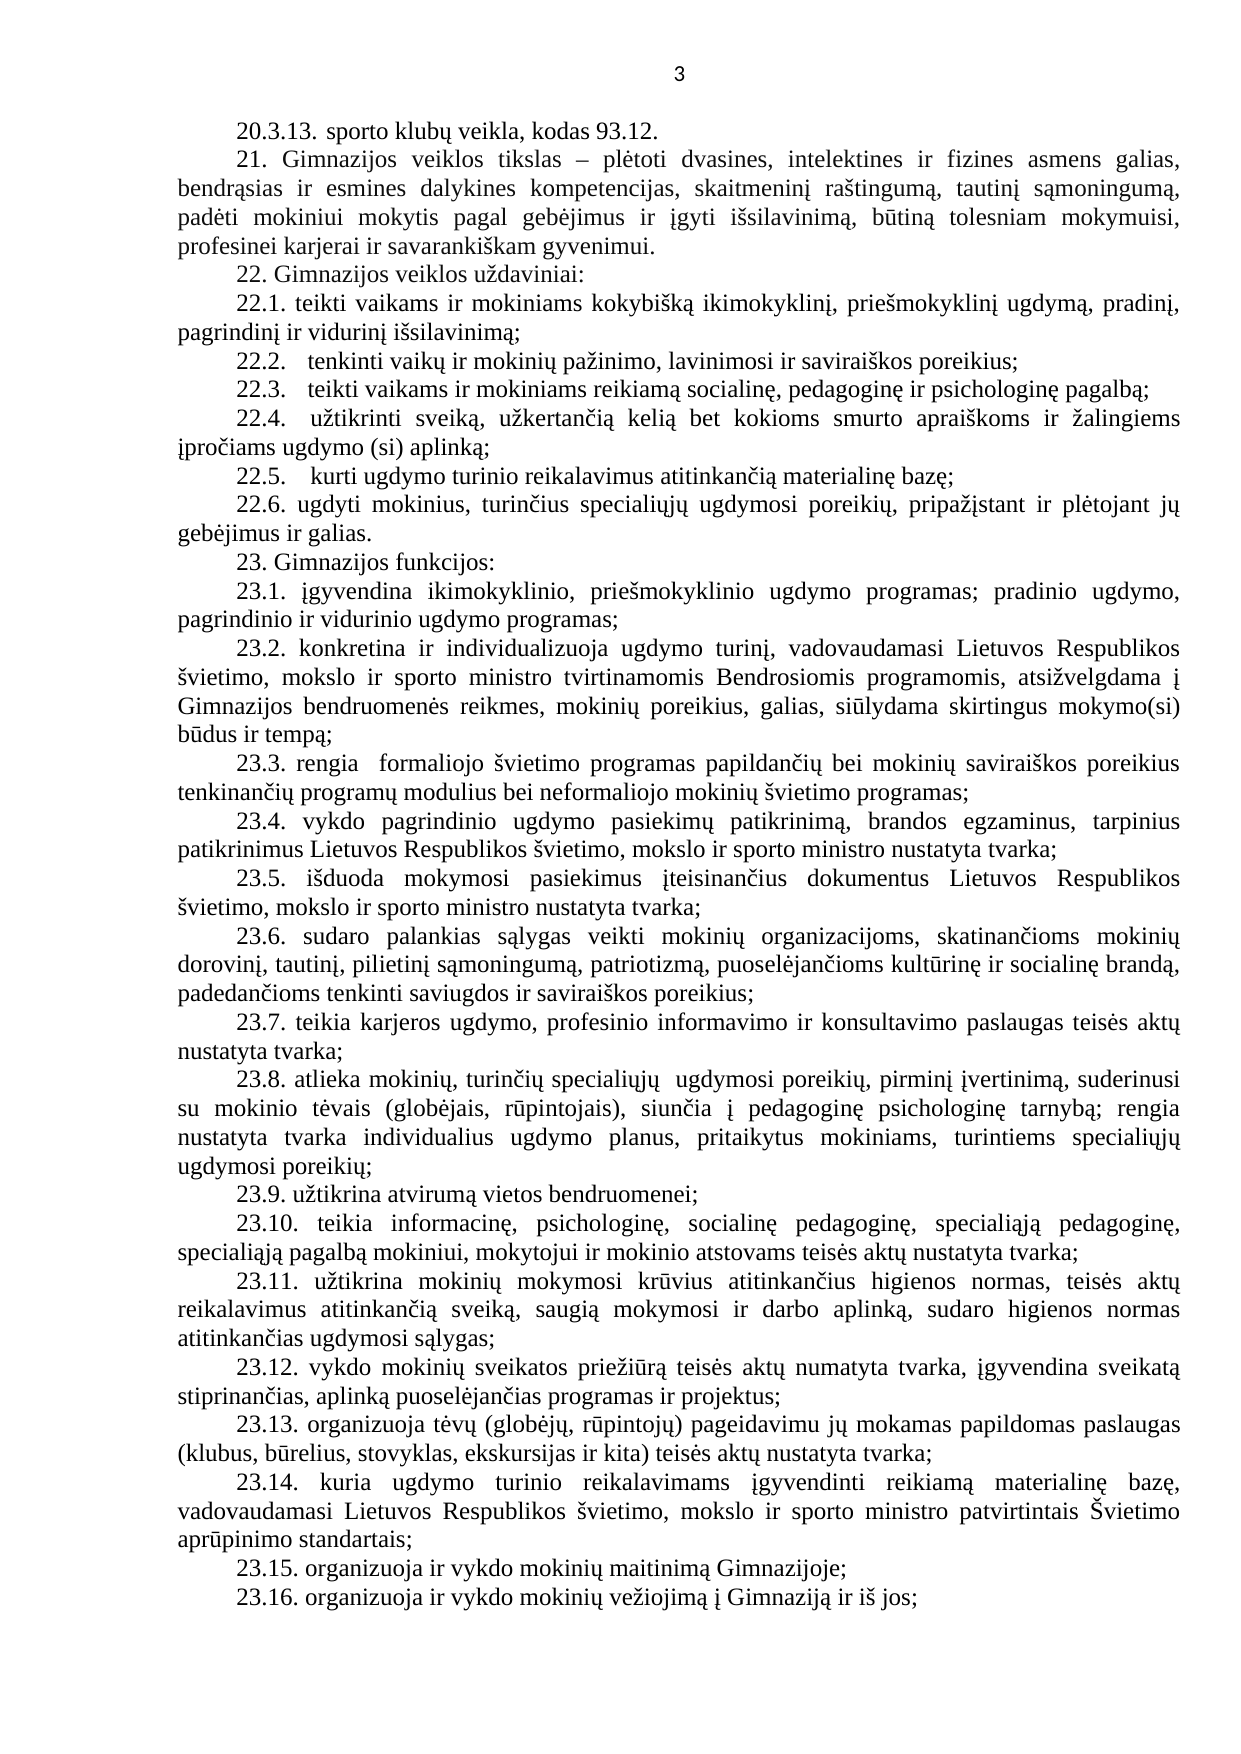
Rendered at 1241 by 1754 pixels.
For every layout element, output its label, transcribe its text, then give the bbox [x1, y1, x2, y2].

text 23.5. išduoda mokymosi pasiekimus įteisinančius dokumentus Lietuvos Respublikos švietimo, mokslo ir sporto ministro nustatyta tvarka; [177, 863, 1181, 921]
text 22.2. tenkinti vaikų ir mokinių pažinimo, lavinimosi ir saviraiškos poreikius; [236, 346, 1181, 374]
text 23.12. vykdo mokinių sveikatos priežiūrą teisės aktų numatyta tvarka, įgyvendina sveikatą stiprinančias, aplinką puoselėjančias programas ir projektus; [177, 1352, 1181, 1409]
text 22.5. kurti ugdymo turinio reikalavimus atitinkančią materialinę bazę; [177, 461, 1181, 489]
text 21. Gimnazijos veiklos tikslas – plėtoti dvasines, intelektines ir fizines asmens galias, bendrąsias ir esmines dalykines kompetencijas, skaitmeninį raštingumą, tautinį sąmoningumą, padėti mokiniui mokytis pagal gebėjimus ir įgyti išsilavinimą, būtiną tolesniam mokymuisi, profesinei karjerai ir savarankiškam gyvenimui. [177, 144, 1181, 259]
text 23.3. rengia formaliojo švietimo programas papildančių bei mokinių saviraiškos poreikius tenkinančių programų modulius bei neformaliojo mokinių švietimo programas; [177, 748, 1181, 806]
text 23. Gimnazijos funkcijos: [177, 547, 1181, 576]
text 23.6. sudaro palankias sąlygas veikti mokinių organizacijoms, skatinančioms mokinių dorovinį, tautinį, pilietinį sąmoningumą, patriotizmą, puoselėjančioms kultūrinę ir socialinę brandą, padedančioms tenkinti saviugdos ir saviraiškos poreikius; [177, 921, 1181, 1007]
text 23.4. vykdo pagrindinio ugdymo pasiekimų patikrinimą, brandos egzaminus, tarpinius patikrinimus Lietuvos Respublikos švietimo, mokslo ir sporto ministro nustatyta tvarka; [177, 806, 1181, 863]
text 23.13. organizuoja tėvų (globėjų, rūpintojų) pageidavimu jų mokamas papildomas paslaugas (klubus, būrelius, stovyklas, ekskursijas ir kita) teisės aktų nustatyta tvarka; [177, 1409, 1181, 1467]
text 23.14. kuria ugdymo turinio reikalavimams įgyvendinti reikiamą materialinę bazę, vadovaudamasi Lietuvos Respublikos švietimo, mokslo ir sporto ministro patvirtintais Švietimo aprūpinimo standartais; [177, 1467, 1181, 1553]
text 22.3. teikti vaikams ir mokiniams reikiamą socialinę, pedagoginę ir psichologinę pagalbą; [236, 374, 1181, 403]
text 22.4. užtikrinti sveiką, užkertančią kelią bet kokioms smurto apraiškoms ir žalingiems įpročiams ugdymo (si) aplinką; [177, 403, 1181, 461]
text 23.10. teikia informacinę, psichologinę, socialinę pedagoginę, specialiąją pedagoginę, specialiąją pagalbą mokiniui, mokytojui ir mokinio atstovams teisės aktų nustatyta tvarka; [177, 1208, 1181, 1266]
text 23.9. užtikrina atvirumą vietos bendruomenei; [177, 1179, 1181, 1208]
text 23.7. teikia karjeros ugdymo, profesinio informavimo ir konsultavimo paslaugas teisės aktų nustatyta tvarka; [177, 1007, 1181, 1064]
text 23.1. įgyvendina ikimokyklinio, priešmokyklinio ugdymo programas; pradinio ugdymo, pagrindinio ir vidurinio ugdymo programas; [177, 576, 1181, 633]
text 22. Gimnazijos veiklos uždaviniai: [177, 259, 1181, 288]
text 23.15. organizuoja ir vykdo mokinių maitinimą Gimnazijoje; [177, 1553, 1181, 1582]
text 23.2. konkretina ir individualizuoja ugdymo turinį, vadovaudamasi Lietuvos Respublikos švietimo, mokslo ir sporto ministro tvirtinamomis Bendrosiomis programomis, atsižvelgdama į Gimnazijos bendruomenės reikmes, mokinių poreikius, galias, siūlydama skirtingus mokymo(si) būdus ir tempą; [177, 633, 1181, 748]
text 23.8. atlieka mokinių, turinčių specialiųjų ugdymosi poreikių, pirminį įvertinimą, suderinusi su mokinio tėvais (globėjais, rūpintojais), siunčia į pedagoginę psichologinę tarnybą; rengia nustatyta tvarka individualius ugdymo planus, pritaikytus mokiniams, turintiems specialiųjų ugdymosi poreikių; [177, 1064, 1181, 1179]
text 22.1. teikti vaikams ir mokiniams kokybišką ikimokyklinį, priešmokyklinį ugdymą, pradinį, pagrindinį ir vidurinį išsilavinimą; [177, 288, 1181, 346]
text 22.6. ugdyti mokinius, turinčius specialiųjų ugdymosi poreikių, pripažįstant ir plėtojant jų gebėjimus ir galias. [177, 489, 1181, 547]
text 23.11. užtikrina mokinių mokymosi krūvius atitinkančius higienos normas, teisės aktų reikalavimus atitinkančią sveiką, saugią mokymosi ir darbo aplinką, sudaro higienos normas atitinkančias ugdymosi sąlygas; [177, 1266, 1181, 1352]
text 20.3.13. sporto klubų veikla, kodas 93.12. [236, 116, 1181, 144]
text 23.16. organizuoja ir vykdo mokinių vežiojimą į Gimnaziją ir iš jos; [177, 1582, 1181, 1611]
